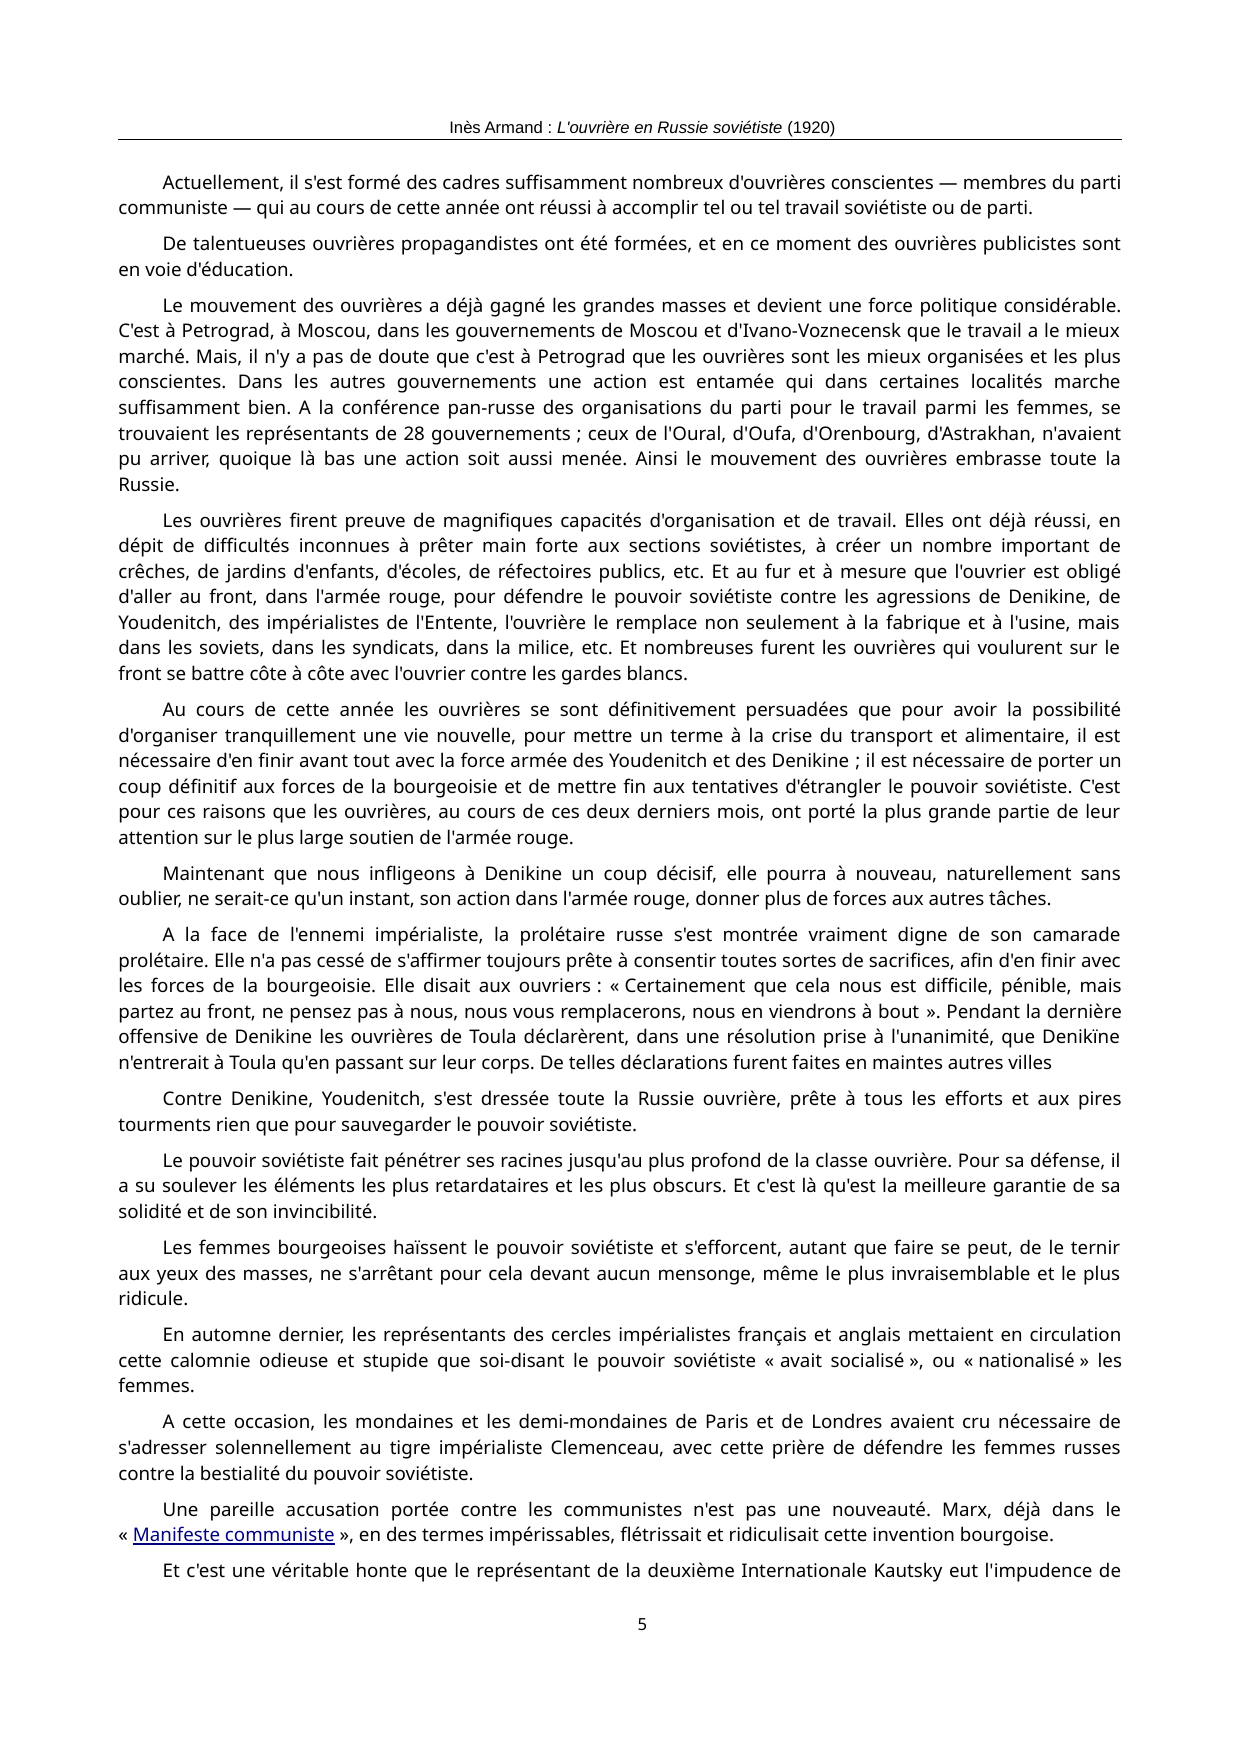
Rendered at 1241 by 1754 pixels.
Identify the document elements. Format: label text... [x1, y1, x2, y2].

text Contre Denikine, Youdenitch, s'est dressée toute la Russie ouvrière, prête à tous les efforts et aux pires tourments rien que pour sauvegarder le pouvoir soviétiste. [118, 1086, 1122, 1137]
text De talentueuses ouvrières propagandistes ont été formées, et en ce moment des ouvrières publicistes sont en voie d'éducation. [118, 231, 1122, 282]
text A cette occasion, les mondaines et les demi-mondaines de Paris et de Londres avaient cru nécessaire de s'adresser solennellement au tigre impérialiste Clemenceau, avec cette prière de défendre les femmes russes contre la bestialité du pouvoir soviétiste. [118, 1409, 1122, 1485]
text Actuellement, il s'est formé des cadres suffisamment nombreux d'ouvrières conscientes — membres du parti communiste — qui au cours de cette année ont réussi à accomplir tel ou tel travail soviétiste ou de parti. [118, 169, 1122, 220]
text Le pouvoir soviétiste fait pénétrer ses racines jusqu'au plus profond de la classe ouvrière. Pour sa défense, il a su soulever les éléments les plus retardataires et les plus obscurs. Et c'est là qu'est la meilleure garantie de sa solidité et de son invincibilité. [118, 1147, 1122, 1224]
text Le mouvement des ouvrières a déjà gagné les grandes masses et devient une force politique considérable. C'est à Petrograd, à Moscou, dans les gouvernements de Moscou et d'Ivano-Voznecensk que le travail a le mieux marché. Mais, il n'y a pas de doute que c'est à Petrograd que les ouvrières sont les mieux organisées et les plus conscientes. Dans les autres gouvernements une action est entamée qui dans certaines localités marche suffisamment bien. A la conférence pan-russe des organisations du parti pour le travail parmi les femmes, se trouvaient les représentants de 28 gouvernements ; ceux de l'Oural, d'Oufa, d'Orenbourg, d'Astrakhan, n'avaient pu arriver, quoique là bas une action soit aussi menée. Ainsi le mouvement des ouvrières embrasse toute la Russie. [118, 292, 1122, 496]
text Les femmes bourgeoises haïssent le pouvoir soviétiste et s'efforcent, autant que faire se peut, de le ternir aux yeux des masses, ne s'arrêtant pour cela devant aucun mensonge, même le plus invraisemblable et le plus ridicule. [118, 1234, 1122, 1311]
text Et c'est une véritable honte que le représentant de la deuxième Internationale Kautsky eut l'impudence de [118, 1558, 1122, 1583]
text En automne dernier, les représentants des cercles impérialistes français et anglais mettaient en circulation cette calomnie odieuse et stupide que soi-disant le pouvoir soviétiste « avait socialisé », ou « nationalisé » les femmes. [118, 1322, 1122, 1398]
text Les ouvrières firent preuve de magnifiques capacités d'organisation et de travail. Elles ont déjà réussi, en dépit de difficultés inconnues à prêter main forte aux sections soviétistes, à créer un nombre important de crêches, de jardins d'enfants, d'écoles, de réfectoires publics, etc. Et au fur et à mesure que l'ouvrier est obligé d'aller au front, dans l'armée rouge, pour défendre le pouvoir soviétiste contre les agressions de Denikine, de Youdenitch, des impérialistes de l'Entente, l'ouvrière le remplace non seulement à la fabrique et à l'usine, mais dans les soviets, dans les syndicats, dans la milice, etc. Et nombreuses furent les ouvrières qui voulurent sur le front se battre côte à côte avec l'ouvrier contre les gardes blancs. [118, 507, 1122, 686]
text A la face de l'ennemi impérialiste, la prolétaire russe s'est montrée vraiment digne de son camarade prolétaire. Elle n'a pas cessé de s'affirmer toujours prête à consentir toutes sortes de sacrifices, afin d'en finir avec les forces de la bourgeoisie. Elle disait aux ouvriers : « Certainement que cela nous est difficile, pénible, mais partez au front, ne pensez pas à nous, nous vous remplacerons, nous en viendrons à bout ». Pendant la dernière offensive de Denikine les ouvrières de Toula déclarèrent, dans une résolution prise à l'unanimité, que Denikïne n'entrerait à Toula qu'en passant sur leur corps. De telles déclarations furent faites en maintes autres villes [118, 922, 1122, 1075]
text Maintenant que nous infligeons à Denikine un coup décisif, elle pourra à nouveau, naturellement sans oublier, ne serait-ce qu'un instant, son action dans l'armée rouge, donner plus de forces aux autres tâches. [118, 860, 1122, 911]
text Au cours de cette année les ouvrières se sont définitivement persuadées que pour avoir la possibilité d'organiser tranquillement une vie nouvelle, pour mettre un terme à la crise du transport et alimentaire, il est nécessaire d'en finir avant tout avec la force armée des Youdenitch et des Denikine ; il est nécessaire de porter un coup définitif aux forces de la bourgeoisie et de mettre fin aux tentatives d'étrangler le pouvoir soviétiste. C'est pour ces raisons que les ouvrières, au cours de ces deux derniers mois, ont porté la plus grande partie de leur attention sur le plus large soutien de l'armée rouge. [118, 696, 1122, 849]
text Une pareille accusation portée contre les communistes n'est pas une nouveauté. Marx, déjà dans le « Manifeste communiste », en des termes impérissables, flétrissait et ridiculisait cette invention bourgoise. [118, 1496, 1122, 1547]
